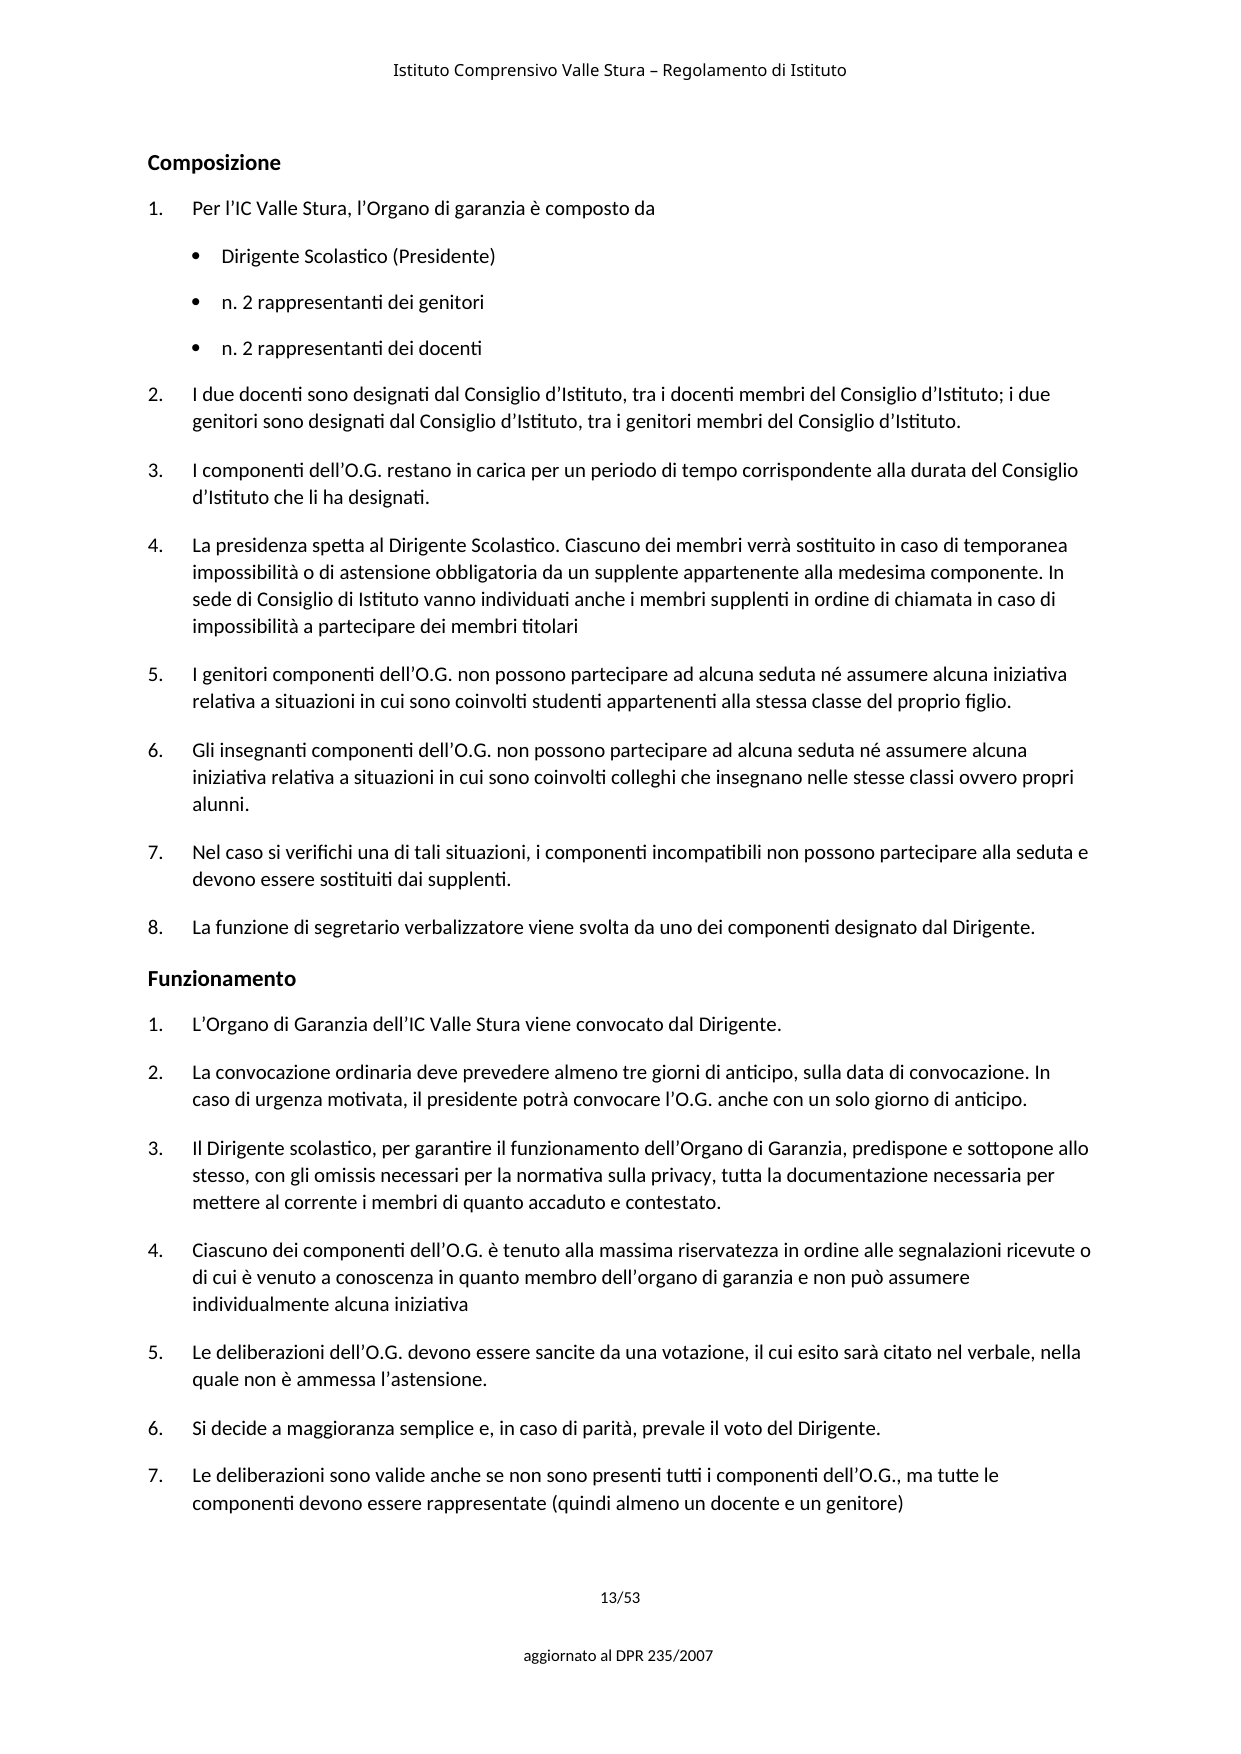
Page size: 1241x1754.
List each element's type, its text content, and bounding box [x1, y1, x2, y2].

list n. 2 rappresentanti dei docenti [192, 335, 1093, 361]
list La convocazione ordinaria deve prevedere almeno tre giorni di anticipo, sulla data di convocazione. In caso di urgenza motivata, il presidente potrà convocare l’O.G. anche con un solo giorno di anticipo. [148, 1059, 1093, 1112]
list Ciascuno dei componenti dell’O.G. è tenuto alla massima riservatezza in ordine alle segnalazioni ricevute o di cui è venuto a conoscenza in quanto membro dell’organo di garanzia e non può assumere individualmente alcuna iniziativa [148, 1237, 1093, 1317]
list I componenti dell’O.G. restano in carica per un periodo di tempo corrispondente alla durata del Consiglio d’Istituto che li ha designati. [148, 457, 1093, 509]
list L’Organo di Garanzia dell’IC Valle Stura viene convocato dal Dirigente. [148, 1011, 1093, 1037]
list Dirigente Scolastico (Presidente) [192, 243, 1093, 268]
list I due docenti sono designati dal Consiglio d’Istituto, tra i docenti membri del Consiglio d’Istituto; i due genitori sono designati dal Consiglio d’Istituto, tra i genitori membri del Consiglio d’Istituto. [148, 382, 1093, 434]
list Per l’IC Valle Stura, l’Organo di garanzia è composto da [148, 195, 1093, 220]
subtitle Composizione [148, 148, 1093, 176]
list Gli insegnanti componenti dell’O.G. non possono partecipare ad alcuna seduta né assumere alcuna iniziativa relativa a situazioni in cui sono coinvolti colleghi che insegnano nelle stesse classi ovvero propri alunni. [148, 737, 1093, 817]
subtitle Funzionamento [148, 964, 1093, 992]
list I genitori componenti dell’O.G. non possono partecipare ad alcuna seduta né assumere alcuna iniziativa relativa a situazioni in cui sono coinvolti studenti appartenenti alla stessa classe del proprio figlio. [148, 662, 1093, 714]
list La funzione di segretario verbalizzatore viene svolta da uno dei componenti designato dal Dirigente. [148, 914, 1093, 940]
list Le deliberazioni dell’O.G. devono essere sancite da una votazione, il cui esito sarà citato nel verbale, nella quale non è ammessa l’astensione. [148, 1339, 1093, 1392]
list Nel caso si verifichi una di tali situazioni, i componenti incompatibili non possono partecipare alla seduta e devono essere sostituiti dai supplenti. [148, 839, 1093, 892]
list Il Dirigente scolastico, per garantire il funzionamento dell’Organo di Garanzia, predispone e sottopone allo stesso, con gli omissis necessari per la normativa sulla privacy, tutta la documentazione necessaria per mettere al corrente i membri di quanto accaduto e contestato. [148, 1135, 1093, 1214]
list n. 2 rappresentanti dei genitori [192, 289, 1093, 314]
list Le deliberazioni sono valide anche se non sono presenti tutti i componenti dell’O.G., ma tutte le componenti devono essere rappresentate (quindi almeno un docente e un genitore) [148, 1463, 1093, 1515]
list La presidenza spetta al Dirigente Scolastico. Ciascuno dei membri verrà sostituito in caso di temporanea impossibilità o di astensione obbligatoria da un supplente appartenente alla medesima componente. In sede di Consiglio di Istituto vanno individuati anche i membri supplenti in ordine di chiamata in caso di impossibilità a partecipare dei membri titolari [148, 532, 1093, 639]
list Si decide a maggioranza semplice e, in caso di parità, prevale il voto del Dirigente. [148, 1415, 1093, 1440]
